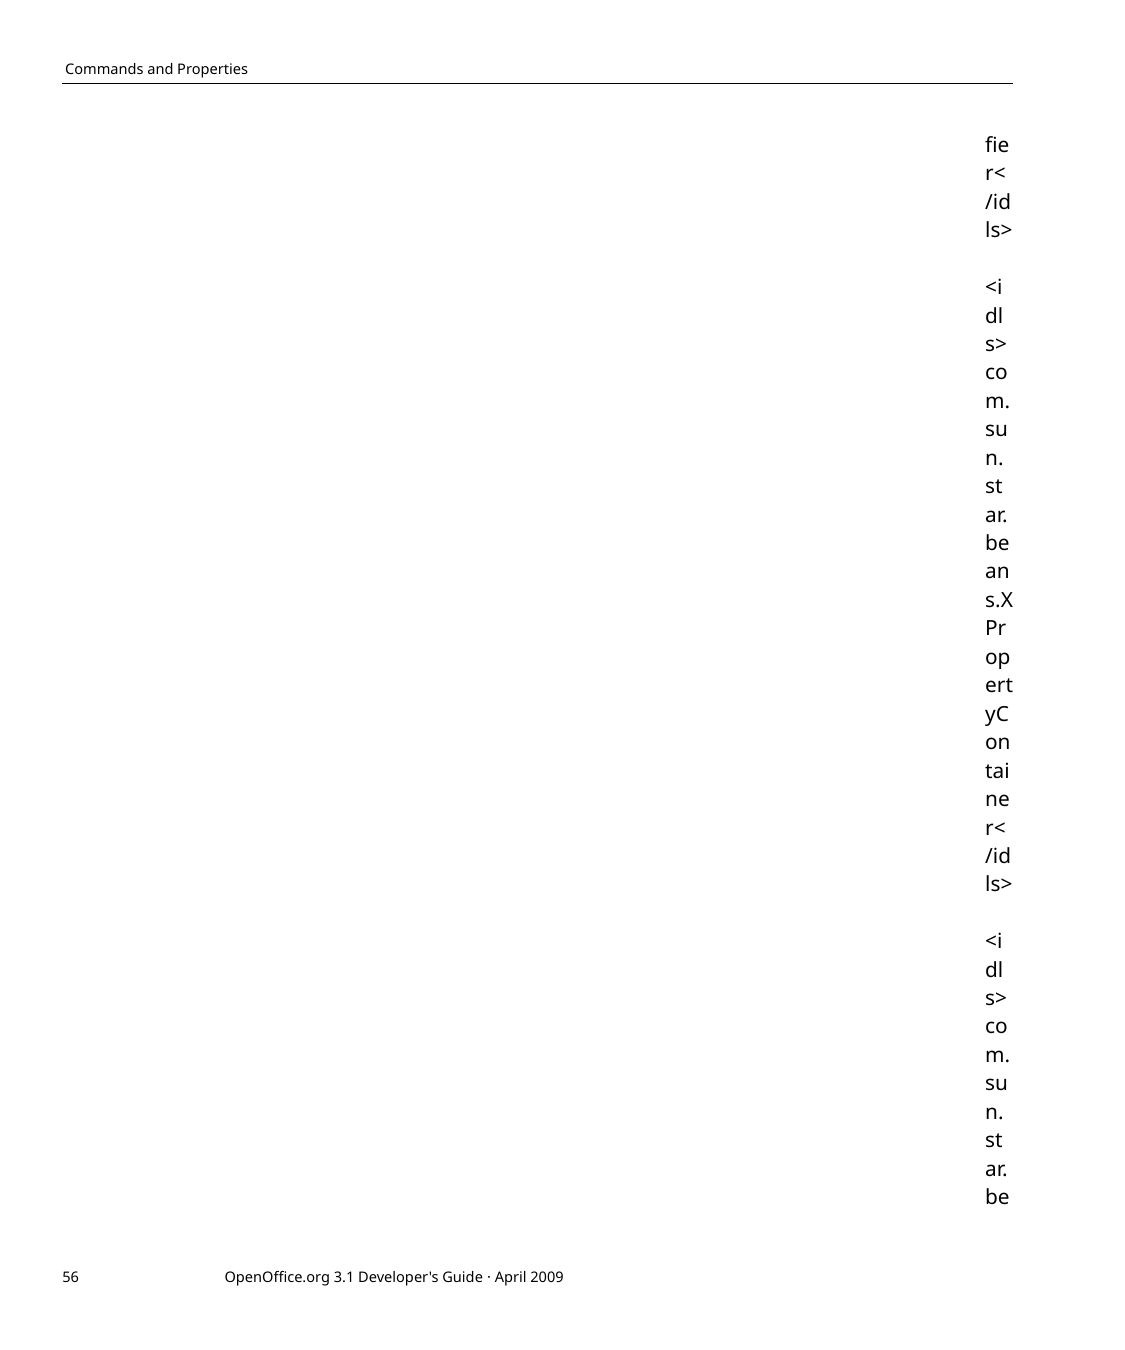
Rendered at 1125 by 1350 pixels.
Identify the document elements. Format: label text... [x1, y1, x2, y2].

table_cell [252, 118, 442, 1211]
table_cell [62, 118, 252, 1211]
table_cell [633, 118, 822, 1211]
table_cell fier</idls> <idls>com.sun.star.beans.XPropertyContainer</idls> <idls>com.sun.star.be [823, 118, 1013, 1211]
table_cell [442, 118, 632, 1211]
